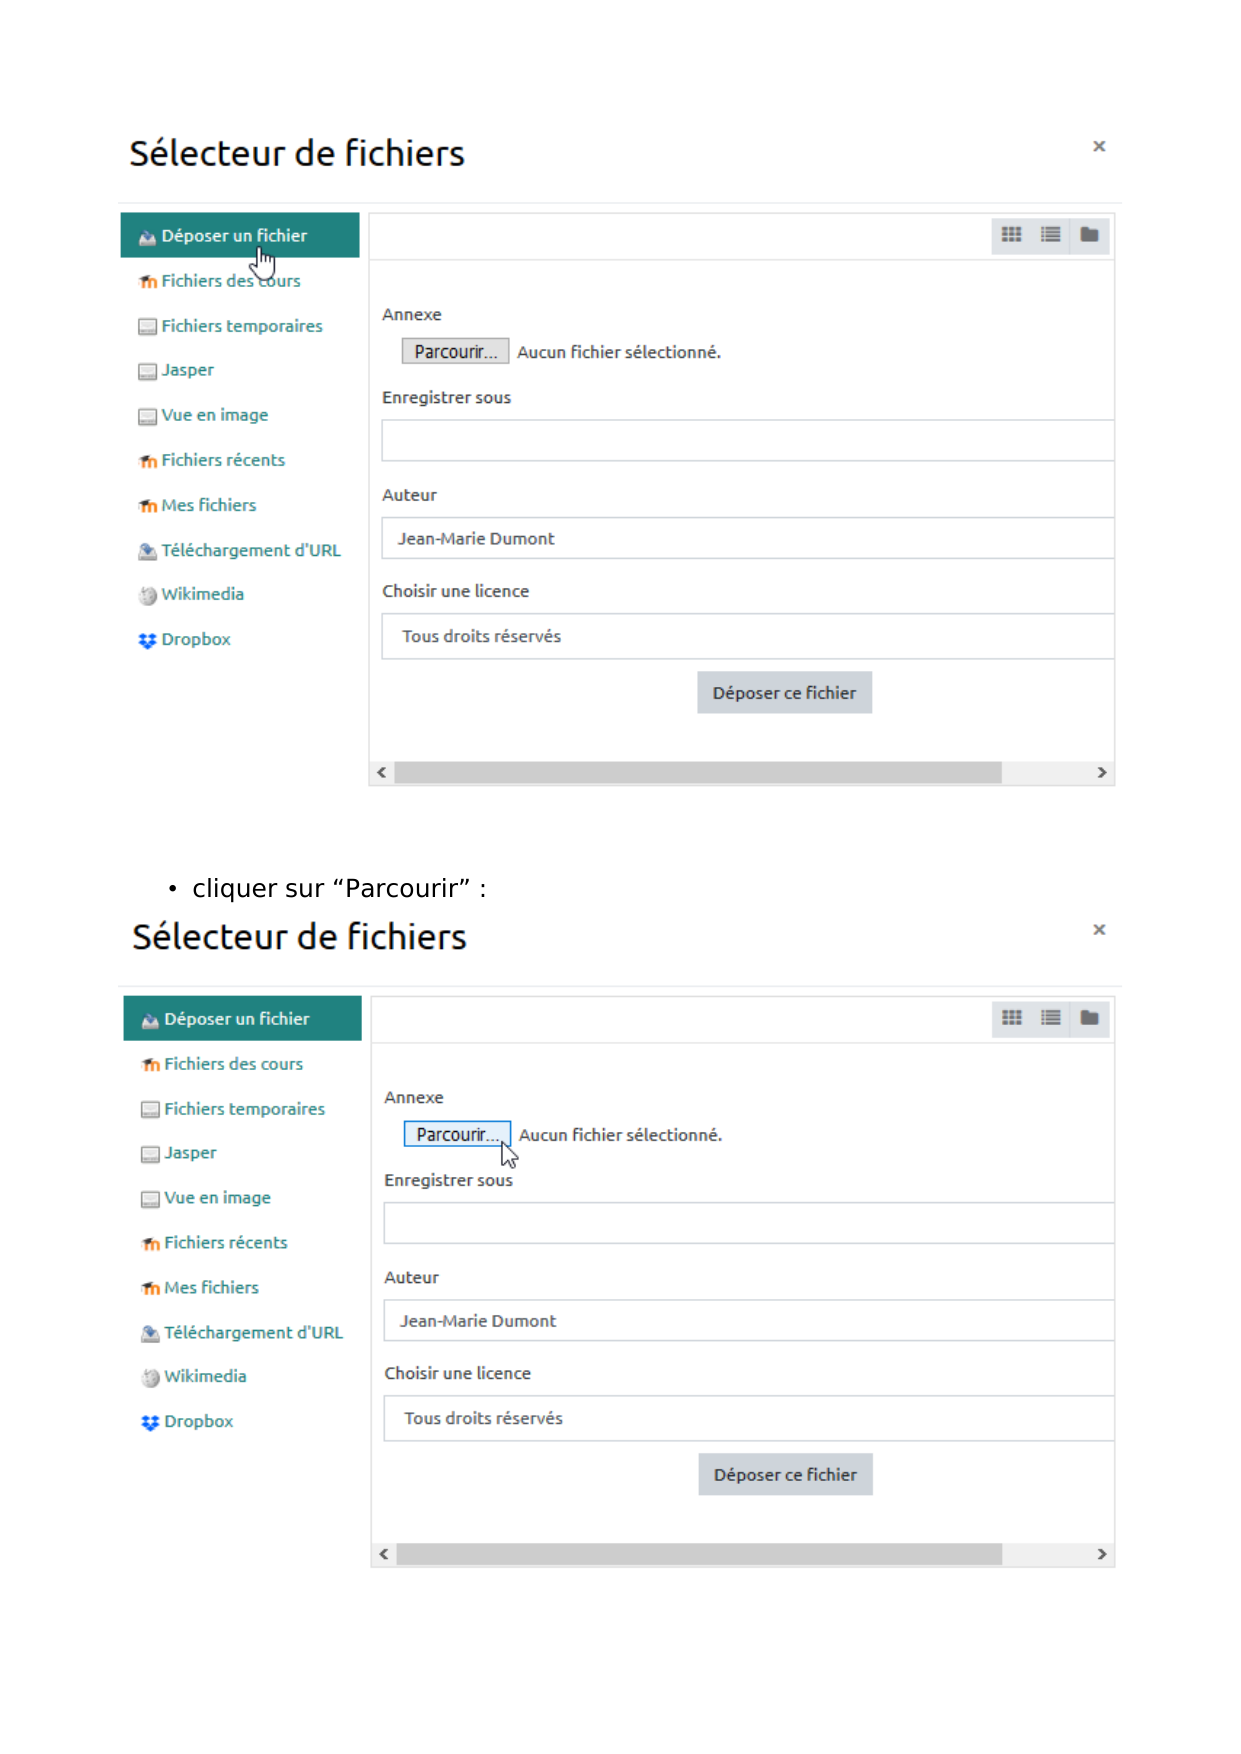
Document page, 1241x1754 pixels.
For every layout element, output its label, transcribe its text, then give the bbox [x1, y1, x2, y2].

picture [118, 903, 1123, 1587]
list cliquer sur “Parcourir” : [177, 874, 1122, 903]
picture [118, 118, 1123, 804]
